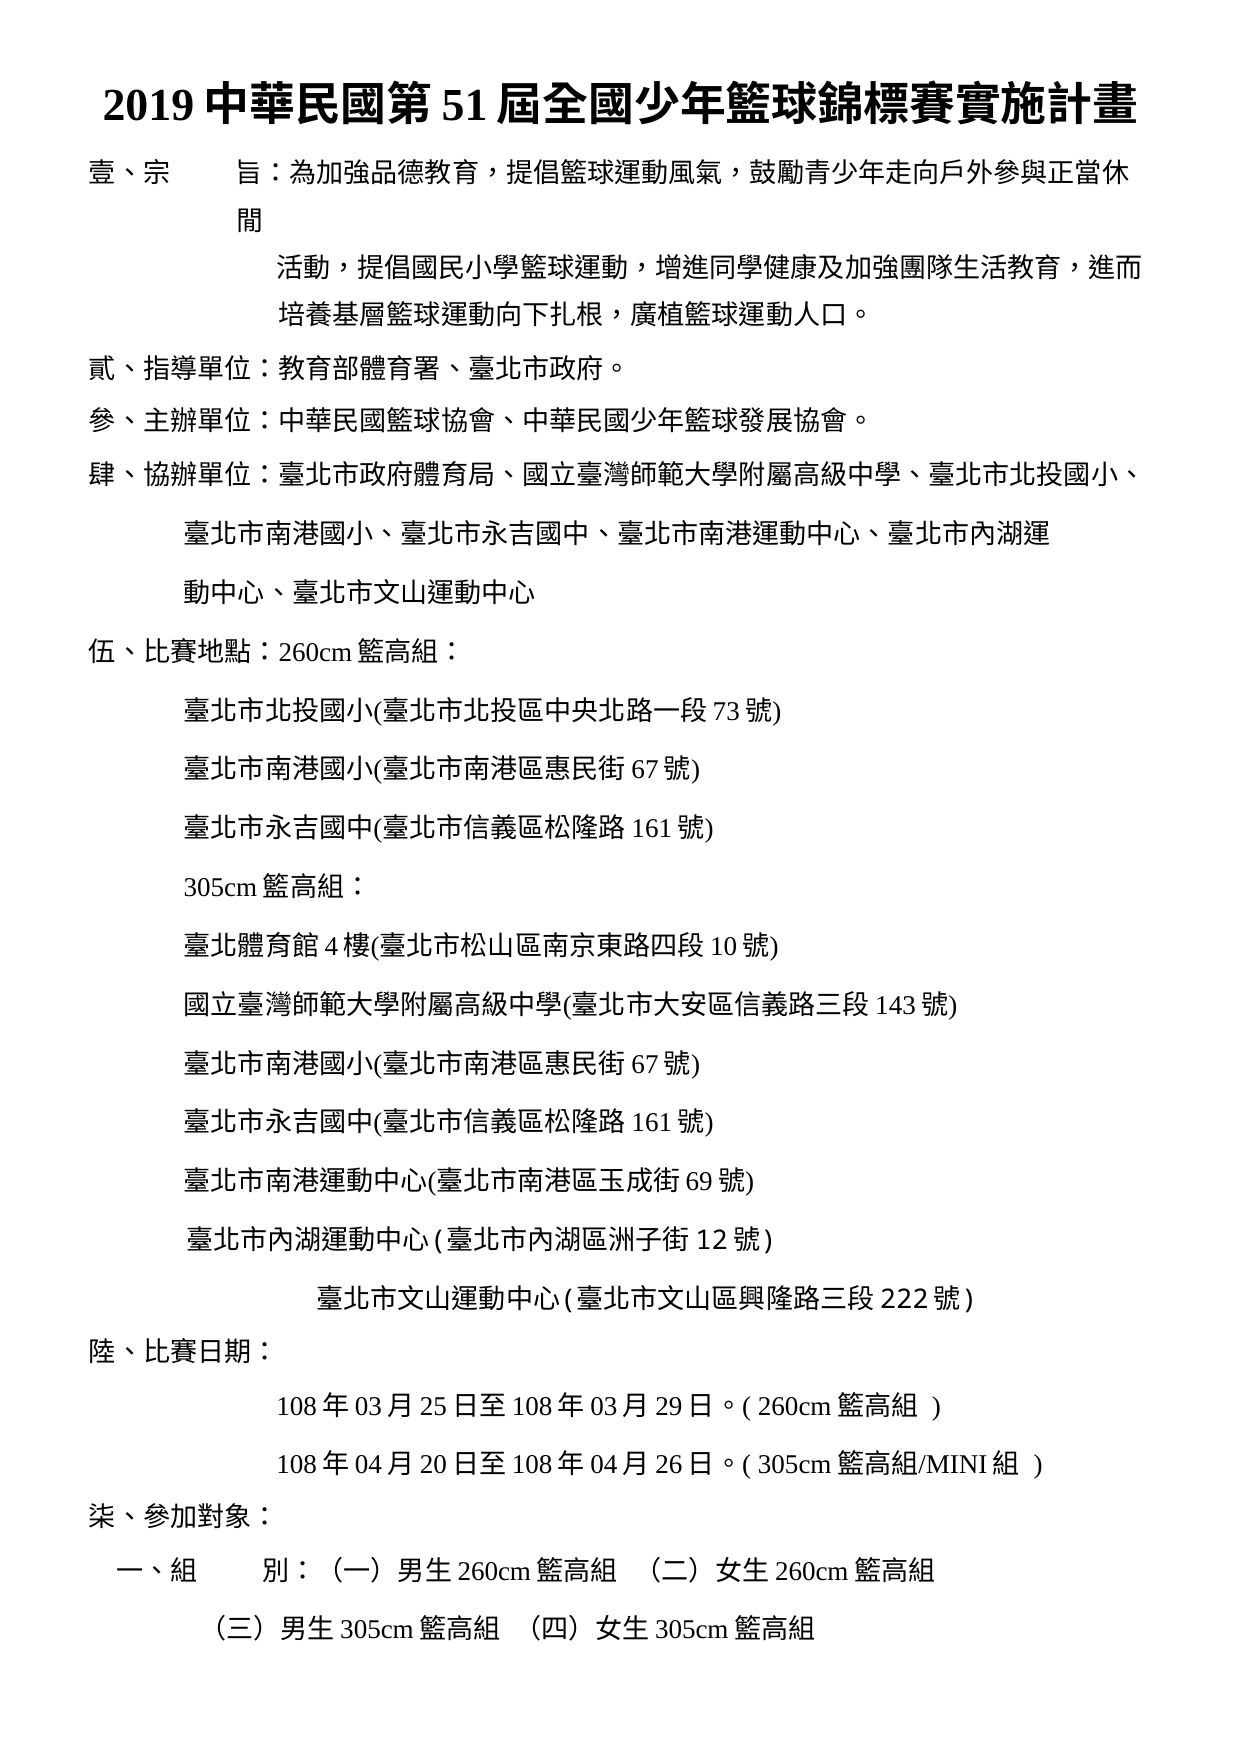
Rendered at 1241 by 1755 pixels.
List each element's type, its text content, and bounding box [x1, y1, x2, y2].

text 臺北市南港運動中心(臺北市南港區玉成街69號) [89, 1159, 1152, 1198]
text 108年03月25日至108年03月29日。( 260cm籃高組 ) [235, 1383, 1152, 1423]
text 國立臺灣師範大學附屬高級中學(臺北市大安區信義路三段143號) [89, 983, 1152, 1022]
text 臺北市南港國小(臺北市南港區惠民街67號) [89, 1042, 1152, 1081]
text 臺北市永吉國中(臺北市信義區松隆路161號) [89, 806, 1152, 845]
text 柒、參加對象： [89, 1501, 1152, 1533]
text 108年04月20日至108年04月26日。( 305cm籃高組/MINI組 ) [235, 1442, 1152, 1482]
text 參、主辦單位：中華民國籃球協會、中華民國少年籃球發展協會。 [89, 406, 1152, 437]
text 動中心、臺北市文山運動中心 [89, 571, 1152, 610]
text 陸、比賽日期： [89, 1336, 1152, 1368]
text 培養基層籃球運動向下扎根，廣植籃球運動人口。 [89, 299, 1152, 331]
text （三）男生305cm籃高組 （四）女生305cm籃高組 [64, 1607, 1152, 1647]
text 伍、比賽地點：260cm籃高組： [89, 629, 1152, 669]
text 305cm籃高組： [89, 865, 1152, 904]
text 臺北市文山運動中心(臺北市文山區興隆路三段222號) [89, 1277, 1152, 1317]
text 臺北市永吉國中(臺北市信義區松隆路161號) [89, 1100, 1152, 1140]
text 活動，提倡國民小學籃球運動，增進同學健康及加強團隊生活教育，進而 [235, 252, 1152, 284]
text 壹、宗 旨：為加強品德教育，提倡籃球運動風氣，鼓勵青少年走向戶外參與正當休閒 [89, 158, 1152, 237]
text 臺北市北投國小(臺北市北投區中央北路一段73號) [89, 688, 1152, 728]
text 貳、指導單位：教育部體育署、臺北市政府。 [89, 347, 1152, 386]
text 2019中華民國第51屆全國少年籃球錦標賽實施計畫 [89, 77, 1152, 131]
text 一、組 別：（一）男生260cm籃高組 （二）女生260cm籃高組 [89, 1548, 1152, 1588]
text 肆、協辦單位：臺北市政府體育局、國立臺灣師範大學附屬高級中學、臺北市北投國小、 [89, 453, 1152, 492]
text 臺北市南港國小、臺北市永吉國中、臺北市南港運動中心、臺北市內湖運 [89, 512, 1152, 551]
text 臺北市內湖運動中心(臺北市內湖區洲子街12號) [89, 1218, 1152, 1257]
text 臺北市南港國小(臺北市南港區惠民街67號) [89, 747, 1152, 787]
text 臺北體育館4樓(臺北市松山區南京東路四段10號) [89, 924, 1152, 963]
